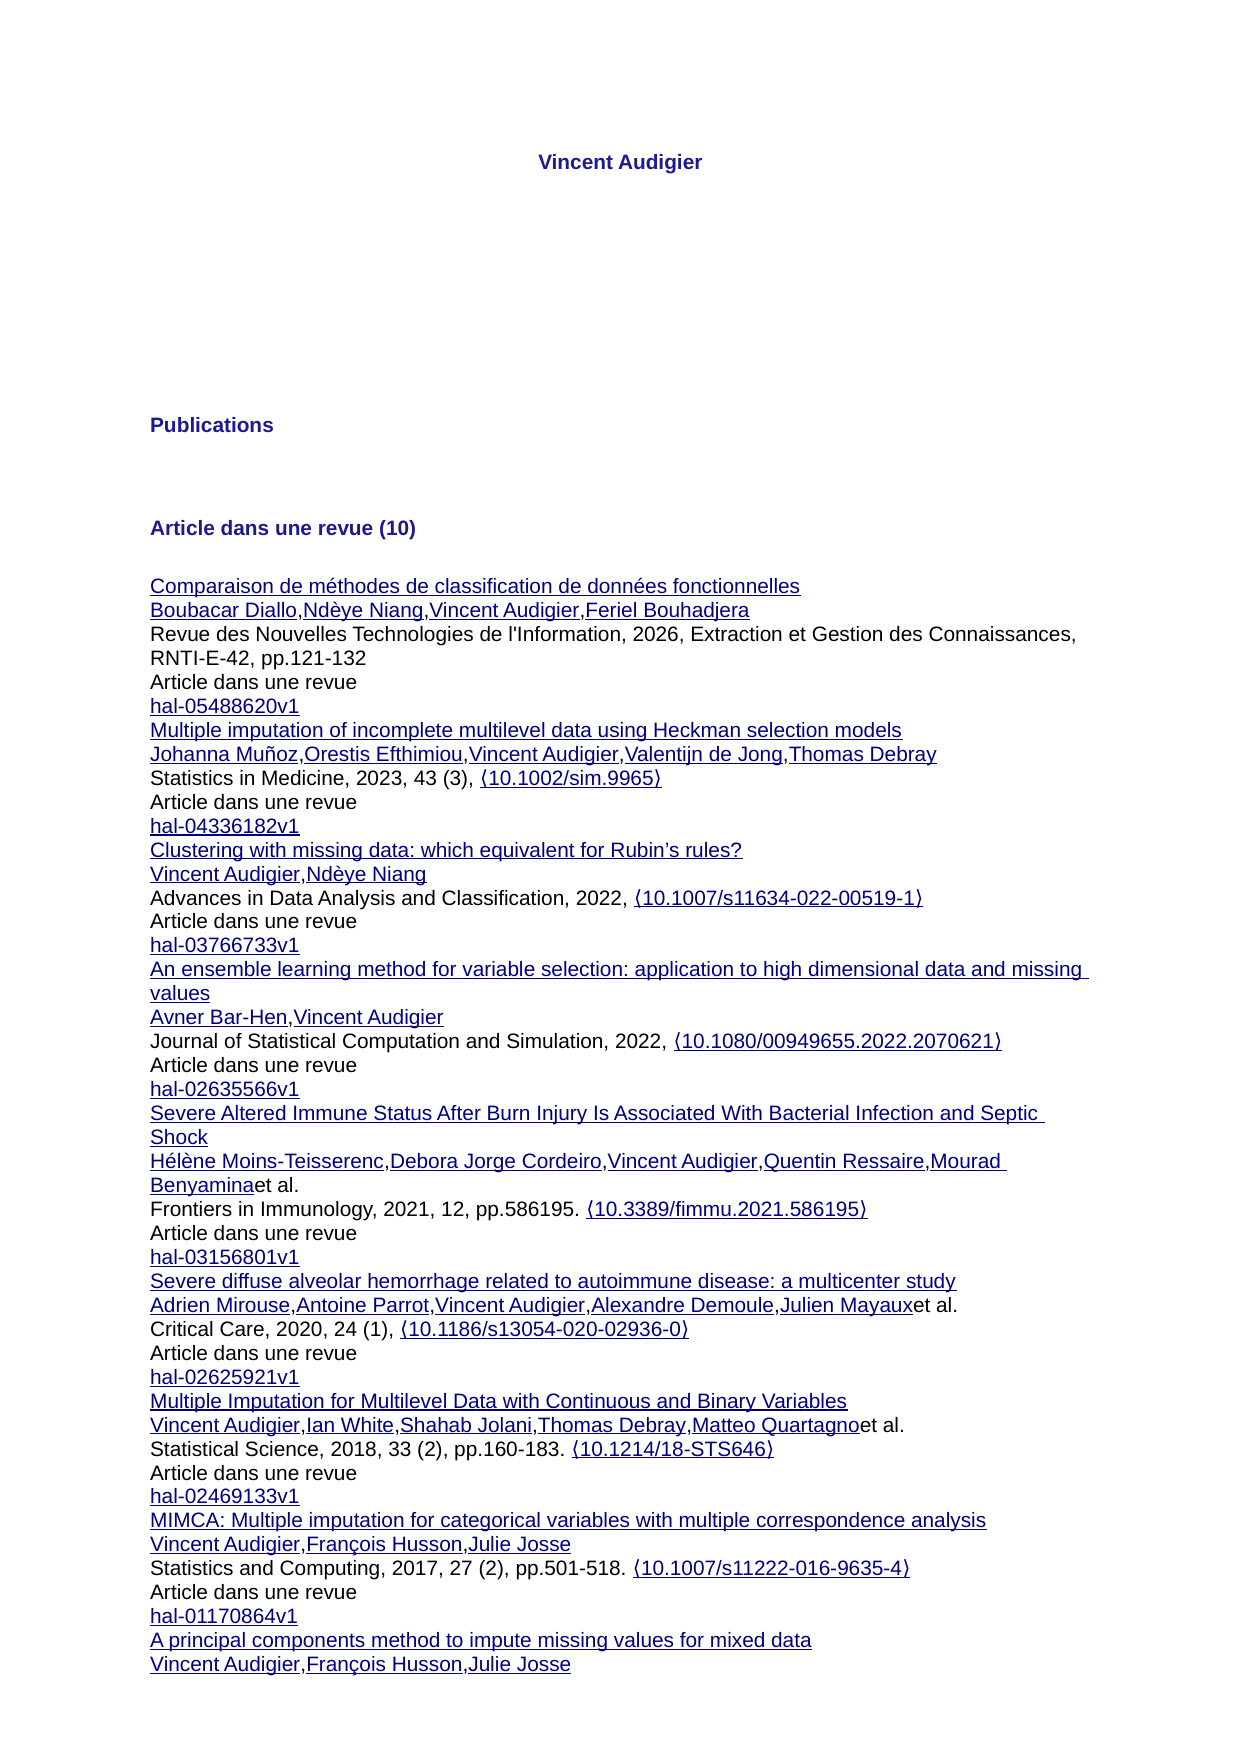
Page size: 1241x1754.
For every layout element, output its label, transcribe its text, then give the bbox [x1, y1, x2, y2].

table_cell Multiple imputation of incomplete multilevel data using Heckman selection models Johanna Muñoz,Orestis Efthimiou,Vincent Audigier,Valentijn de Jong,Thomas Debray Statistics in Medicine, 2023, 43 (3), ⟨10.1002/sim.9965⟩ Article dans une revue hal-04336182v1 [150, 718, 1090, 837]
subtitle Article dans une revue (10) [150, 516, 1090, 539]
table_cell Severe Altered Immune Status After Burn Injury Is Associated With Bacterial Infection and Septic Shock Hélène Moins-Teisserenc,Debora Jorge Cordeiro,Vincent Audigier,Quentin Ressaire,Mourad Benyaminaet al. Frontiers in Immunology, 2021, 12, pp.586195. ⟨10.3389/fimmu.2021.586195⟩ Article dans une revue hal-03156801v1 [150, 1101, 1090, 1269]
subtitle Publications [150, 412, 1090, 436]
subtitle Vincent Audigier [150, 150, 1090, 174]
table_cell Clustering with missing data: which equivalent for Rubin’s rules? Vincent Audigier,Ndèye Niang Advances in Data Analysis and Classification, 2022, ⟨10.1007/s11634-022-00519-1⟩ Article dans une revue hal-03766733v1 [150, 838, 1090, 957]
table_cell An ensemble learning method for variable selection: application to high dimensional data and missing values Avner Bar-Hen,Vincent Audigier Journal of Statistical Computation and Simulation, 2022, ⟨10.1080/00949655.2022.2070621⟩ Article dans une revue hal-02635566v1 [150, 957, 1090, 1101]
table_cell Severe diffuse alveolar hemorrhage related to autoimmune disease: a multicenter study Adrien Mirouse,Antoine Parrot,Vincent Audigier,Alexandre Demoule,Julien Mayauxet al. Critical Care, 2020, 24 (1), ⟨10.1186/s13054-020-02936-0⟩ Article dans une revue hal-02625921v1 [150, 1269, 1090, 1388]
table_cell MIMCA: Multiple imputation for categorical variables with multiple correspondence analysis Vincent Audigier,François Husson,Julie Josse Statistics and Computing, 2017, 27 (2), pp.501-518. ⟨10.1007/s11222-016-9635-4⟩ Article dans une revue hal-01170864v1 [150, 1508, 1090, 1628]
table_header Comparaison de méthodes de classification de données fonctionnelles Boubacar Diallo,Ndèye Niang,Vincent Audigier,Feriel Bouhadjera Revue des Nouvelles Technologies de l'Information, 2026, Extraction et Gestion des Connaissances, RNTI-E-42, pp.121-132 Article dans une revue hal-05488620v1 [150, 574, 1090, 718]
table_cell A principal components method to impute missing values for mixed data Vincent Audigier,François Husson,Julie Josse [150, 1628, 1090, 1676]
table_cell Multiple Imputation for Multilevel Data with Continuous and Binary Variables Vincent Audigier,Ian White,Shahab Jolani,Thomas Debray,Matteo Quartagnoet al. Statistical Science, 2018, 33 (2), pp.160-183. ⟨10.1214/18-STS646⟩ Article dans une revue hal-02469133v1 [150, 1389, 1090, 1508]
